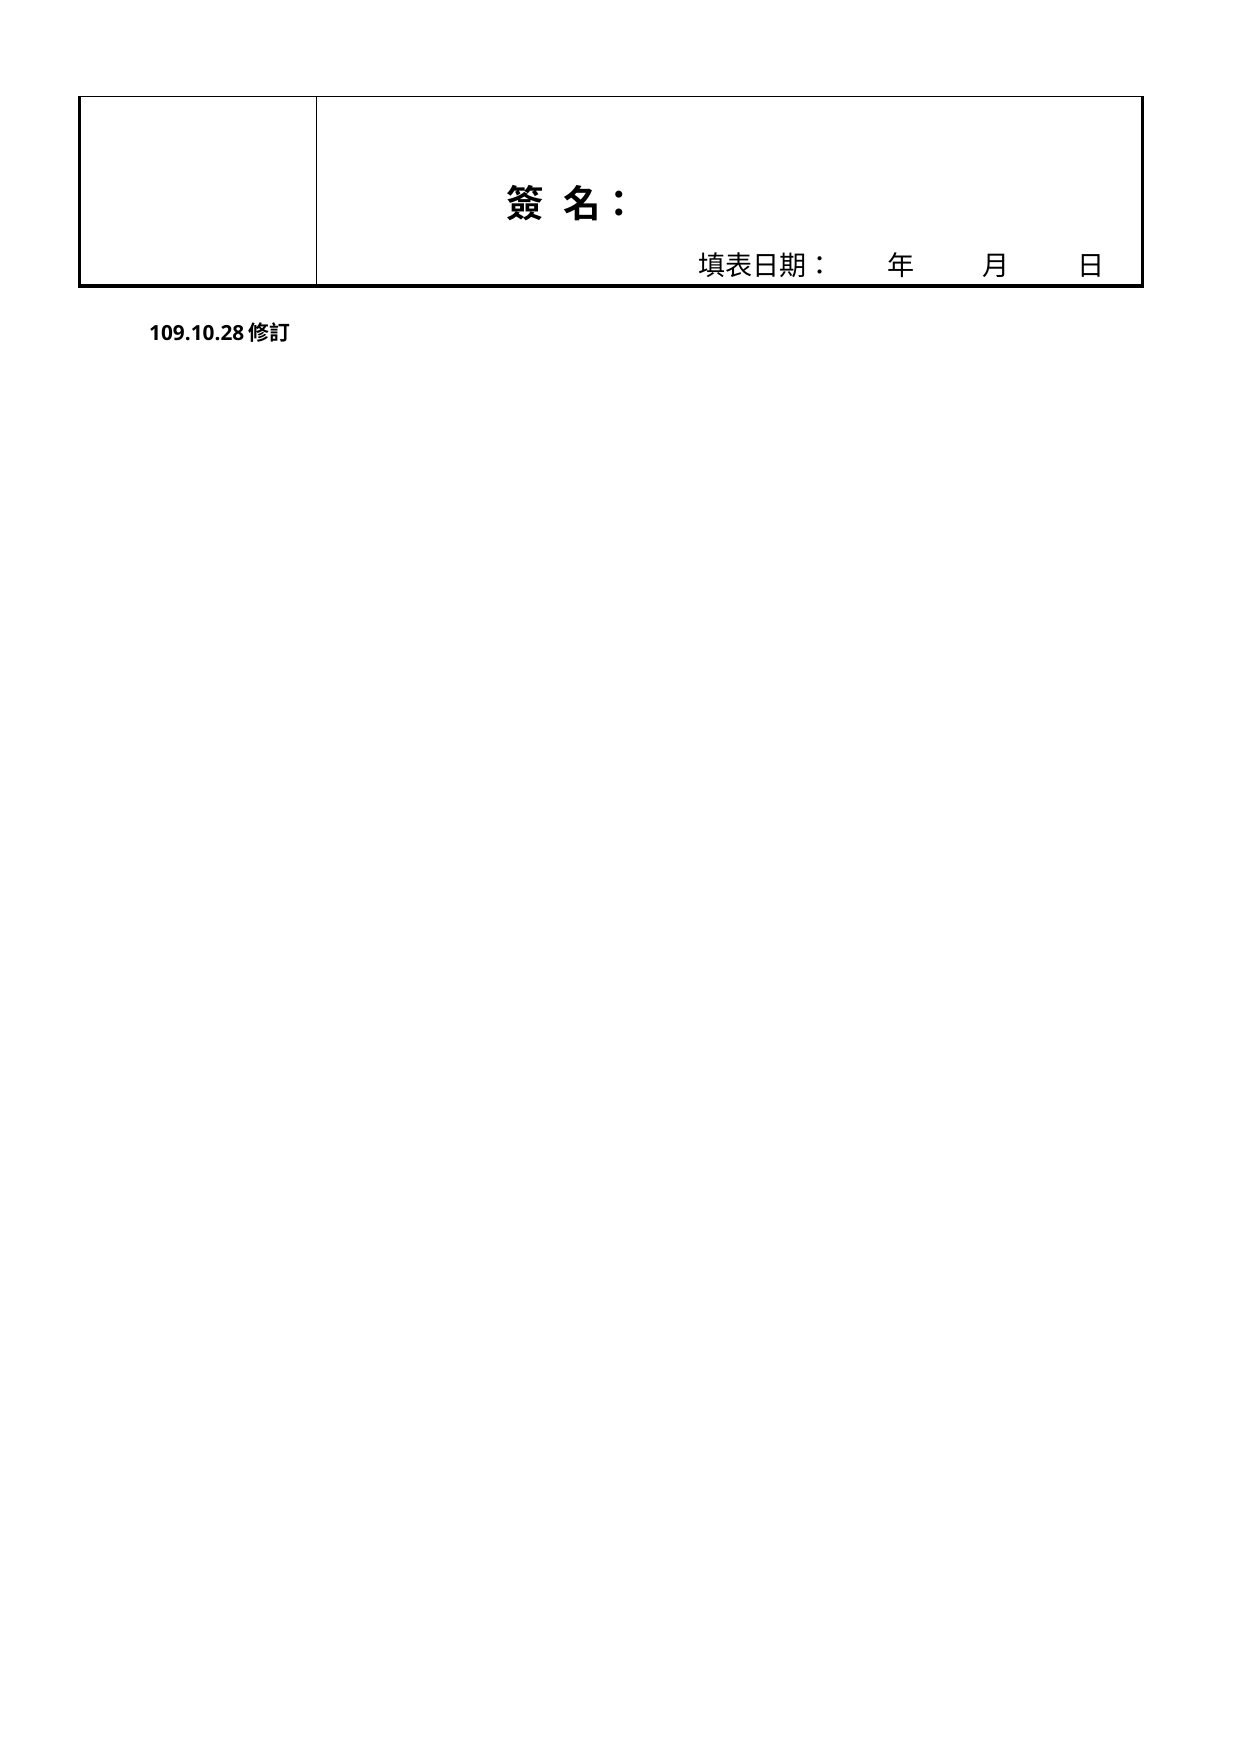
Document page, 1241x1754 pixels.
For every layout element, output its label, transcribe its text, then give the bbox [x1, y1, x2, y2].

table_cell [81, 97, 316, 284]
text 109.10.28修訂 [106, 288, 1140, 350]
table_cell 簽 名： 填表日期： 年 月 日 [317, 97, 1141, 284]
